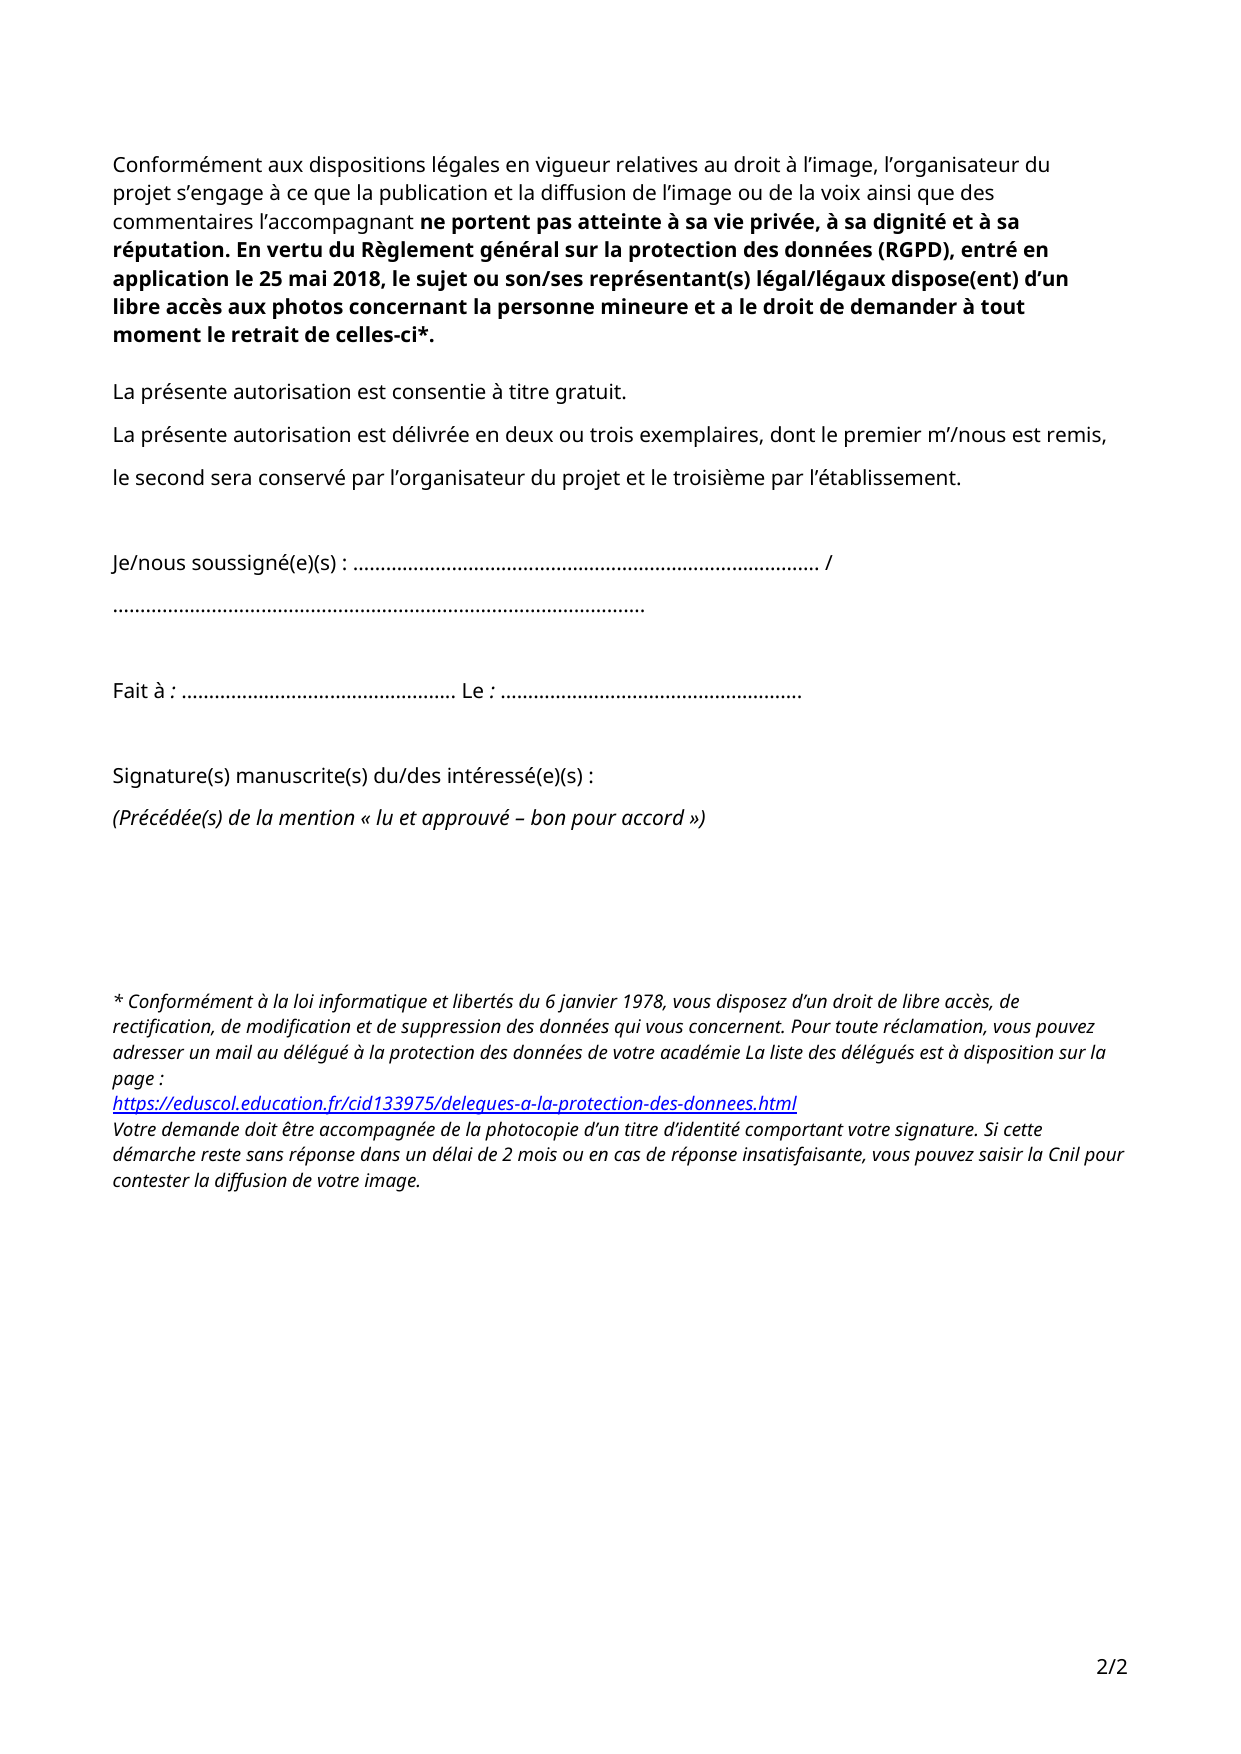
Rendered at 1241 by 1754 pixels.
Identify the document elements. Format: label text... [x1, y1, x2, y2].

text * Conformément à la loi informatique et libertés du 6 janvier 1978, vous disposez d’un droit de libre accès, de rectification, de modification et de suppression des données qui vous concernent. Pour toute réclamation, vous pouvez adresser un mail au délégué à la protection des données de votre académie La liste des délégués est à disposition sur la page : [112, 988, 1128, 1090]
text Conformément aux dispositions légales en vigueur relatives au droit à l’image, l’organisateur du projet s’engage à ce que la publication et la diffusion de l’image ou de la voix ainsi que des commentaires l’accompagnant ne portent pas atteinte à sa vie privée, à sa dignité et à sa réputation. En vertu du Règlement général sur la protection des données (RGPD), entré en application le 25 mai 2018, le sujet ou son/ses représentant(s) légal/légaux dispose(ent) d’un libre accès aux photos concernant la personne mineure et a le droit de demander à tout moment le retrait de celles-ci*. [112, 150, 1102, 349]
text Fait à : ………………………………………….. Le : ………………………………………………. [112, 676, 1128, 704]
text Signature(s) manuscrite(s) du/des intéressé(e)(s) : [112, 761, 1128, 789]
text La présente autorisation est délivrée en deux ou trois exemplaires, dont le premier m’/nous est remis, le second sera conservé par l’organisateur du projet et le troisième par l’établissement. [112, 420, 1128, 491]
text La présente autorisation est consentie à titre gratuit. [112, 377, 1128, 406]
text (Précédée(s) de la mention « lu et approuvé – bon pour accord ») [112, 803, 1128, 832]
text Votre demande doit être accompagnée de la photocopie d’un titre d’identité comportant votre signature. Si cette démarche reste sans réponse dans un délai de 2 mois ou en cas de réponse insatisfaisante, vous pouvez saisir la Cnil pour contester la diffusion de votre image. [112, 1116, 1128, 1192]
text https://eduscol.education.fr/cid133975/delegues-a-la-protection-des-donnees.html [112, 1090, 1128, 1116]
text Je/nous soussigné(e)(s) : …………………………………………………………………………. / ……………………………………………………………………………………. [112, 548, 1128, 619]
